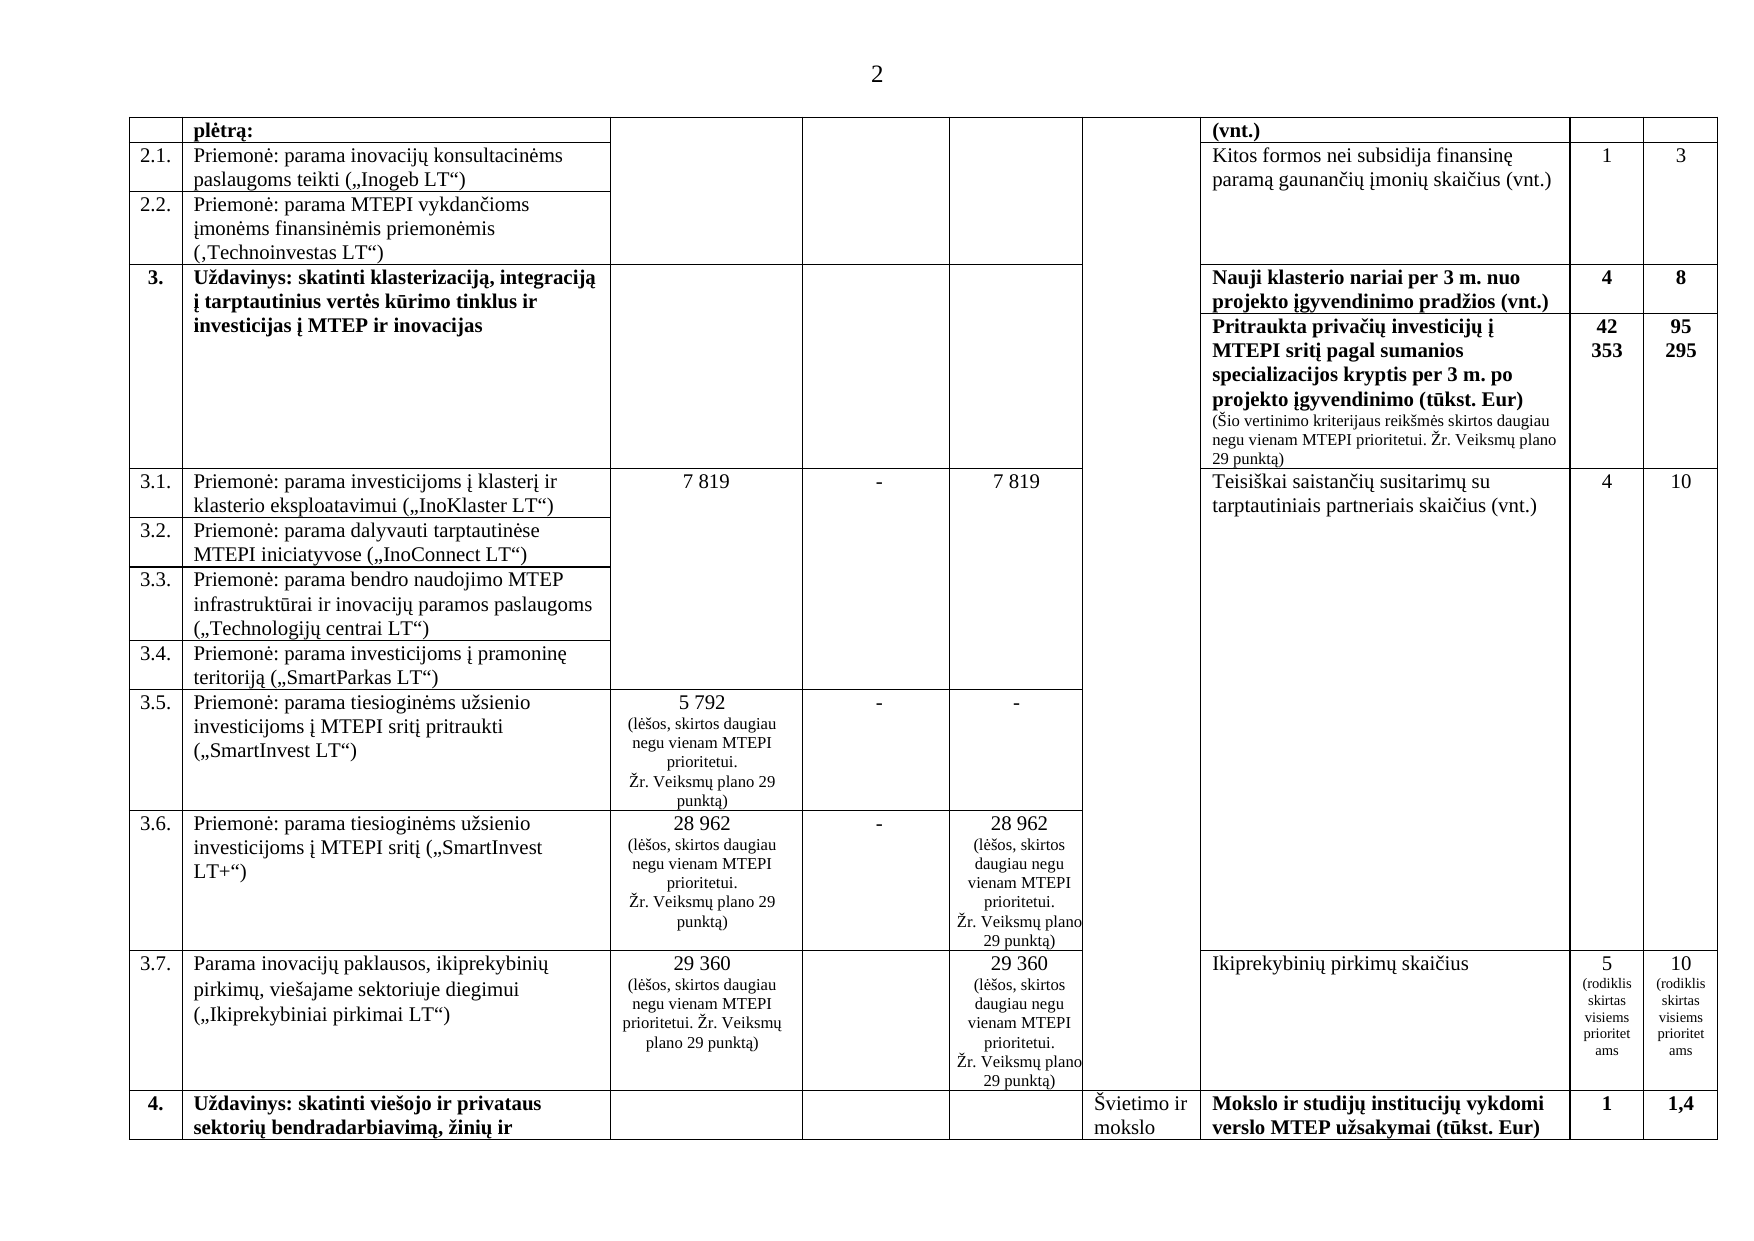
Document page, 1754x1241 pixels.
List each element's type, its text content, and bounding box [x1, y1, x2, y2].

table_cell 3.1. [130, 469, 182, 517]
table_cell Kitos formos nei subsidija finansinę paramą gaunančių įmonių skaičius (vnt.) [1201, 143, 1569, 264]
table_cell 3.2. [130, 518, 182, 566]
table_cell Priemonė: parama investicijoms į pramoninę teritoriją („SmartParkas LT“) [183, 641, 610, 689]
table_cell 1 [1571, 1091, 1643, 1139]
table_cell 4. [130, 1091, 182, 1139]
table_cell Priemonė: parama MTEPI vykdančioms įmonėms finansinėmis priemonėmis (‚Technoinvestas LT“) [183, 192, 610, 264]
table_cell [950, 1091, 1082, 1139]
table_cell - [950, 690, 1082, 810]
table_cell (vnt.) [1201, 118, 1569, 142]
table_cell Mokslo ir studijų institucijų vykdomi verslo MTEP užsakymai (tūkst. Eur) [1201, 1091, 1569, 1139]
table_cell 42 353 [1571, 314, 1643, 468]
table_cell 3.6. [130, 811, 182, 950]
table_cell 28 962 (lėšos, skirtos daugiau negu vienam MTEPI prioritetui. Žr. Veiksmų plano 29 punktą) [611, 811, 802, 950]
table_cell 10 [1644, 469, 1717, 950]
table_cell [1083, 118, 1200, 1090]
table_cell [1644, 118, 1717, 142]
table_cell [611, 118, 802, 264]
table_cell 5 792 (lėšos, skirtos daugiau negu vienam MTEPI prioritetui. Žr. Veiksmų plano 29 punktą) [611, 690, 802, 810]
table_cell 10 (rodiklis skirtas visiems prioritetams [1644, 951, 1717, 1090]
table_cell 2.2. [130, 192, 182, 264]
table_cell [950, 265, 1082, 468]
table_cell 5 (rodiklis skirtas visiems prioritetams [1571, 951, 1643, 1090]
table_cell 3.4. [130, 641, 182, 689]
table_cell - [803, 469, 949, 689]
table_cell - [803, 690, 949, 810]
table_cell Priemonė: parama inovacijų konsultacinėms paslaugoms teikti („Inogeb LT“) [183, 143, 610, 191]
table_cell Nauji klasterio nariai per 3 m. nuo projekto įgyvendinimo pradžios (vnt.) [1201, 265, 1569, 313]
table_cell 4 [1571, 469, 1643, 950]
table_cell 29 360 (lėšos, skirtos daugiau negu vienam MTEPI prioritetui. Žr. Veiksmų plano 29 punktą) [950, 951, 1082, 1090]
table_cell [803, 951, 949, 1090]
table_cell Ikiprekybinių pirkimų skaičius [1201, 951, 1569, 1090]
table_cell 3 [1644, 143, 1717, 264]
table_cell 1 [1571, 143, 1643, 264]
table_cell 7 819 [611, 469, 802, 689]
table_cell Uždavinys: skatinti klasterizaciją, integraciją į tarptautinius vertės kūrimo tinklus ir investicijas į MTEP ir inovacijas [183, 265, 610, 468]
table_cell Teisiškai saistančių susitarimų su tarptautiniais partneriais skaičius (vnt.) [1201, 469, 1569, 950]
table_cell [611, 1091, 802, 1139]
table_cell 4 [1571, 265, 1643, 313]
table_cell 1,4 [1644, 1091, 1717, 1139]
table_cell 3.7. [130, 951, 182, 1090]
table_cell 8 [1644, 265, 1717, 313]
table_cell Pritraukta privačių investicijų į MTEPI sritį pagal sumanios specializacijos kryptis per 3 m. po projekto įgyvendinimo (tūkst. Eur) (Šio vertinimo kriterijaus reikšmės skirtos daugiau negu vienam MTEPI prioritetui. Žr. Veiksmų plano 29 punktą) [1201, 314, 1569, 468]
table_cell Priemonė: parama tiesioginėms užsienio investicijoms į MTEPI sritį pritraukti („SmartInvest LT“) [183, 690, 610, 810]
table_cell Priemonė: parama dalyvauti tarptautinėse MTEPI iniciatyvose („InoConnect LT“) [183, 518, 610, 566]
table_cell Priemonė: parama tiesioginėms užsienio investicijoms į MTEPI sritį („SmartInvest LT+“) [183, 811, 610, 950]
table_cell Parama inovacijų paklausos, ikiprekybinių pirkimų, viešajame sektoriuje diegimui („Ikiprekybiniai pirkimai LT“) [183, 951, 610, 1090]
table_cell [950, 118, 1082, 264]
table_cell [130, 118, 182, 142]
table_cell Uždavinys: skatinti viešojo ir privataus sektorių bendradarbiavimą, žinių ir [183, 1091, 610, 1139]
table_cell 3. [130, 265, 182, 468]
table_cell 95 295 [1644, 314, 1717, 468]
table_cell [803, 265, 949, 468]
table_cell 2.1. [130, 143, 182, 191]
table_cell 7 819 [950, 469, 1082, 689]
table_cell - [803, 118, 949, 264]
table_cell 29 360 (lėšos, skirtos daugiau negu vienam MTEPI prioritetui. Žr. Veiksmų plano 29 punktą) [611, 951, 802, 1090]
table_cell 3.5. [130, 690, 182, 810]
table_cell plėtrą: [183, 118, 610, 142]
table_cell 28 962 (lėšos, skirtos daugiau negu vienam MTEPI prioritetui. Žr. Veiksmų plano 29 punktą) [950, 811, 1082, 950]
table_cell [611, 265, 802, 468]
table_cell - [803, 811, 949, 950]
table_cell Švietimo ir mokslo [1083, 1091, 1200, 1139]
table_cell Priemonė: parama investicijoms į klasterį ir klasterio eksploatavimui („InoKlaster LT“) [183, 469, 610, 517]
table_cell [803, 1091, 949, 1139]
table_cell Priemonė: parama bendro naudojimo MTEP infrastruktūrai ir inovacijų paramos paslaugoms („Technologijų centrai LT“) [183, 568, 610, 639]
table_cell [1571, 118, 1643, 142]
table_cell 3.3. [130, 568, 182, 639]
